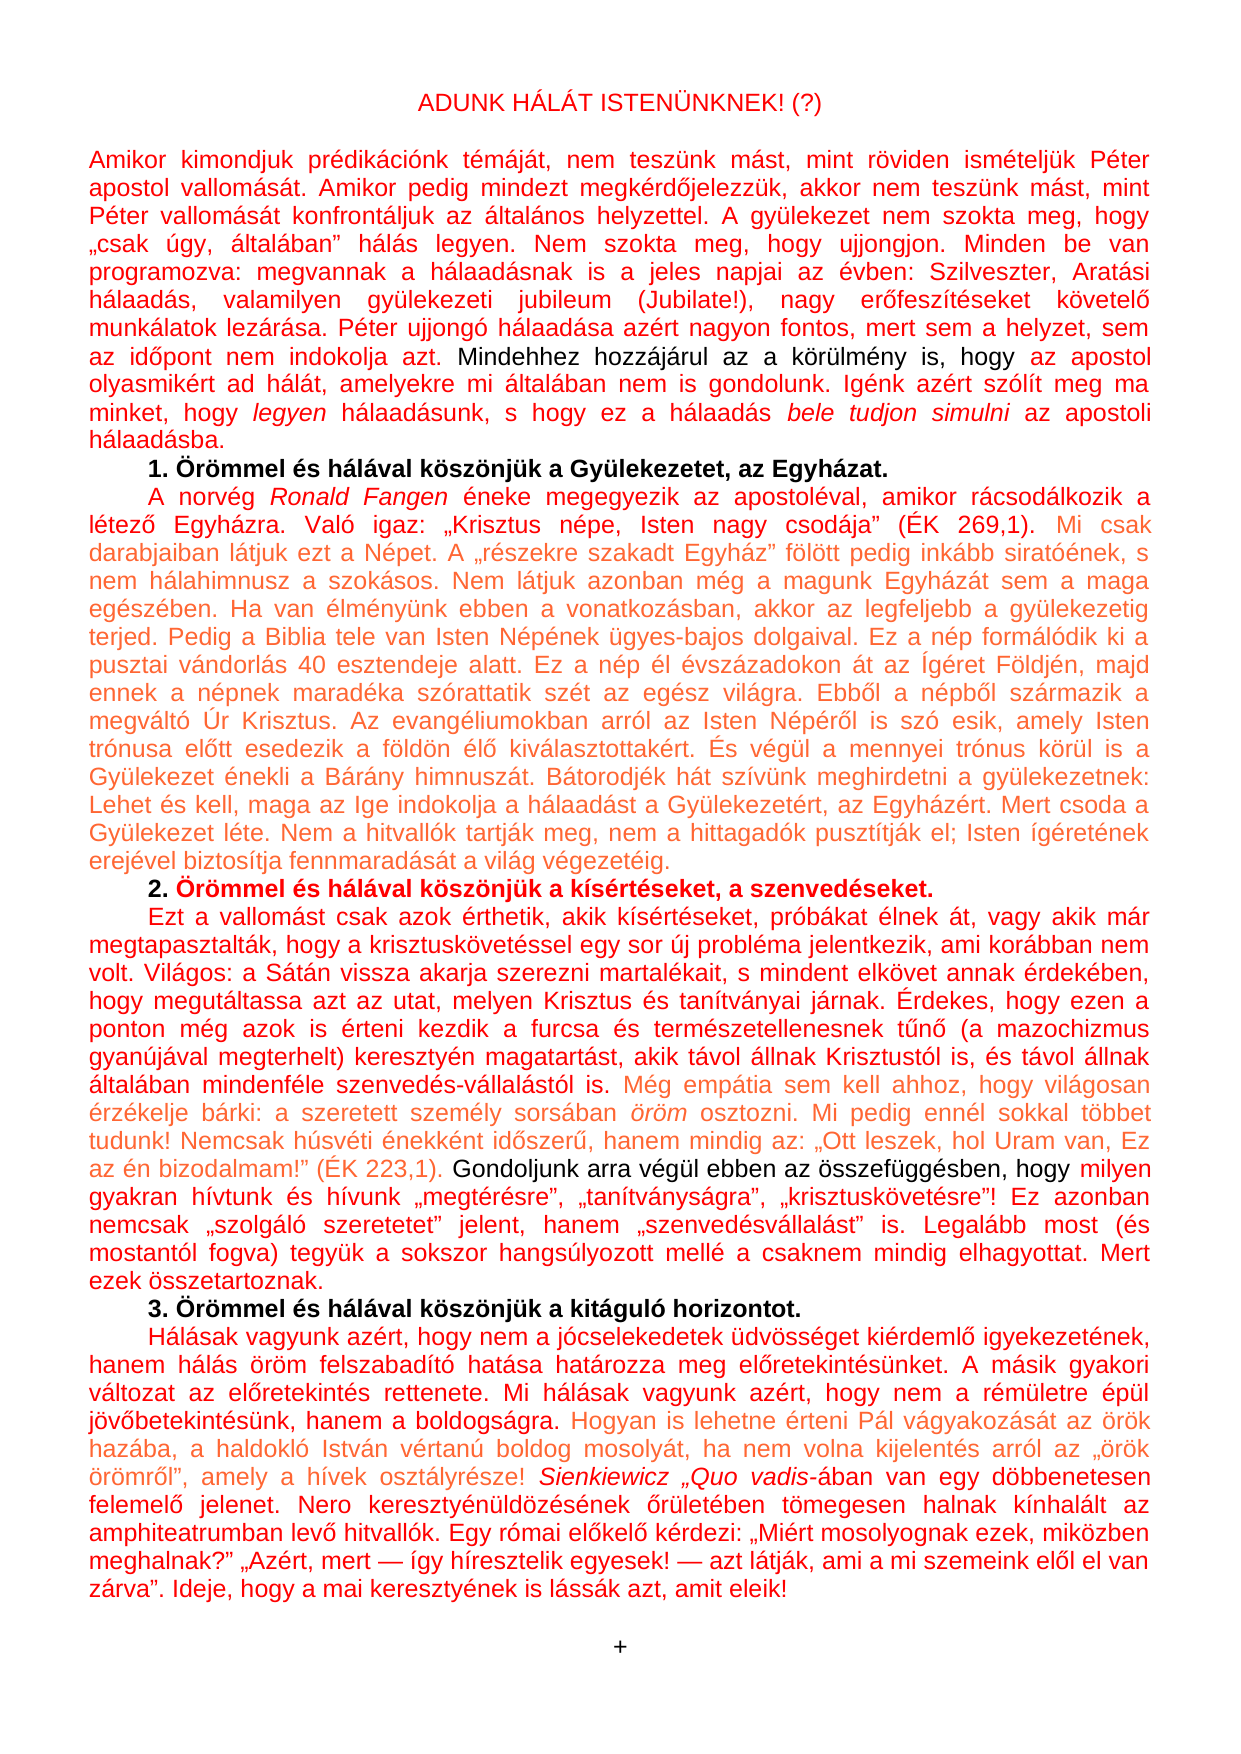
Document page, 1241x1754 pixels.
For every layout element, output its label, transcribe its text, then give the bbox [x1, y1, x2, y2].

text + [88, 1633, 1152, 1661]
text Hálásak vagyunk azért, hogy nem a jócselekedetek üdvösséget kiérdemlő igyekezetének, hanem hálás öröm felszabadító hatása határozza meg előretekintésünket. A másik gyakori változat az előretekintés rettenete. Mi hálásak vagyunk azért, hogy nem a rémületre épül jövőbetekintésünk, hanem a boldogságra. Hogyan is lehetne érteni Pál vágyakozását az örök hazába, a haldokló István vértanú boldog mosolyát, ha nem volna kijelentés arról az „örök örömről”, amely a hívek osztályrésze! Sienkiewicz „Quo vadis-ában van egy döbbenetesen felemelő jelenet. Nero keresztyénüldözésének őrületében tömegesen halnak kínhalált az amphiteatrumban levő hitvallók. Egy római előkelő kérdezi: „Miért mosolyognak ezek, miközben meghalnak?” „Azért, mert ― így híresztelik egyesek! ― azt látják, ami a mi szemeink elől el van zárva”. Ideje, hogy a mai keresztyének is lássák azt, amit eleik! [88, 1323, 1152, 1603]
text 1. Örömmel és hálával köszönjük a Gyülekezetet, az Egyházat. [88, 454, 1152, 482]
text Amikor kimondjuk prédikációnk témáját, nem teszünk mást, mint röviden ismételjük Péter apostol vallomását. Amikor pedig mindezt megkérdőjelezzük, akkor nem teszünk mást, mint Péter vallomását konfrontáljuk az általános helyzettel. A gyülekezet nem szokta meg, hogy „csak úgy, általában” hálás legyen. Nem szokta meg, hogy ujjongjon. Minden be van programozva: megvannak a hálaadásnak is a jeles napjai az évben: Szilveszter, Aratási hálaadás, valamilyen gyülekezeti jubileum (Jubilate!), nagy erőfeszítéseket követelő munkálatok lezárása. Péter ujjongó hálaadása azért nagyon fontos, mert sem a helyzet, sem az időpont nem indokolja azt. Mindehhez hozzájárul az a körülmény is, hogy az apostol olyasmikért ad hálát, amelyekre mi általában nem is gondolunk. Igénk azért szólít meg ma minket, hogy legyen hálaadásunk, s hogy ez a hálaadás bele tudjon simulni az apostoli hálaadásba. [88, 146, 1152, 454]
text Ezt a vallomást csak azok érthetik, akik kísértéseket, próbákat élnek át, vagy akik már megtapasztalták, hogy a krisztuskövetéssel egy sor új probléma jelentkezik, ami korábban nem volt. Világos: a Sátán vissza akarja szerezni martalékait, s mindent elkövet annak érdekében, hogy megutáltassa azt az utat, melyen Krisztus és tanítványai járnak. Érdekes, hogy ezen a ponton még azok is érteni kezdik a furcsa és természetellenesnek tűnő (a mazochizmus gyanújával megterhelt) keresztyén magatartást, akik távol állnak Krisztustól is, és távol állnak általában mindenféle szenvedés-vállalástól is. Még empátia sem kell ahhoz, hogy világosan érzékelje bárki: a szeretett személy sorsában öröm osztozni. Mi pedig ennél sokkal többet tudunk! Nemcsak húsvéti énekként időszerű, hanem mindig az: „Ott leszek, hol Uram van, Ez az én bizodalmam!” (ÉK 223,1). Gondoljunk arra végül ebben az összefüggésben, hogy milyen gyakran hívtunk és hívunk „megtérésre”, „tanítványságra”, „krisztuskövetésre”! Ez azonban nemcsak „szolgáló szeretetet” jelent, hanem „szenvedésvállalást” is. Legalább most (és mostantól fogva) tegyük a sokszor hangsúlyozott mellé a csaknem mindig elhagyottat. Mert ezek összetartoznak. [88, 903, 1152, 1295]
text A norvég Ronald Fangen éneke megegyezik az apostoléval, amikor rácsodálkozik a létező Egyházra. Való igaz: „Krisztus népe, Isten nagy csodája” (ÉK 269,1). Mi csak darabjaiban látjuk ezt a Népet. A „részekre szakadt Egyház” fölött pedig inkább siratóének, s nem hálahimnusz a szokásos. Nem látjuk azonban még a magunk Egyházát sem a maga egészében. Ha van élményünk ebben a vonatkozásban, akkor az legfeljebb a gyülekezetig terjed. Pedig a Biblia tele van Isten Népének ügyes-bajos dolgaival. Ez a nép formálódik ki a pusztai vándorlás 40 esztendeje alatt. Ez a nép él évszázadokon át az Ígéret Földjén, majd ennek a népnek maradéka szórattatik szét az egész világra. Ebből a népből származik a megváltó Úr Krisztus. Az evangéliumokban arról az Isten Népéről is szó esik, amely Isten trónusa előtt esedezik a földön élő kiválasztottakért. És végül a mennyei trónus körül is a Gyülekezet énekli a Bárány himnuszát. Bátorodjék hát szívünk meghirdetni a gyülekezetnek: Lehet és kell, maga az Ige indokolja a hálaadást a Gyülekezetért, az Egyházért. Mert csoda a Gyülekezet léte. Nem a hitvallók tartják meg, nem a hittagadók pusztítják el; Isten ígéretének erejével biztosítja fennmaradását a világ végezetéig. [88, 482, 1152, 874]
text ADUNK HÁLÁT ISTENÜNKNEK! (?) [88, 88, 1152, 117]
text 3. Örömmel és hálával köszönjük a kitáguló horizontot. [88, 1295, 1152, 1323]
text 2. Örömmel és hálával köszönjük a kísértéseket, a szenvedéseket. [88, 874, 1152, 903]
